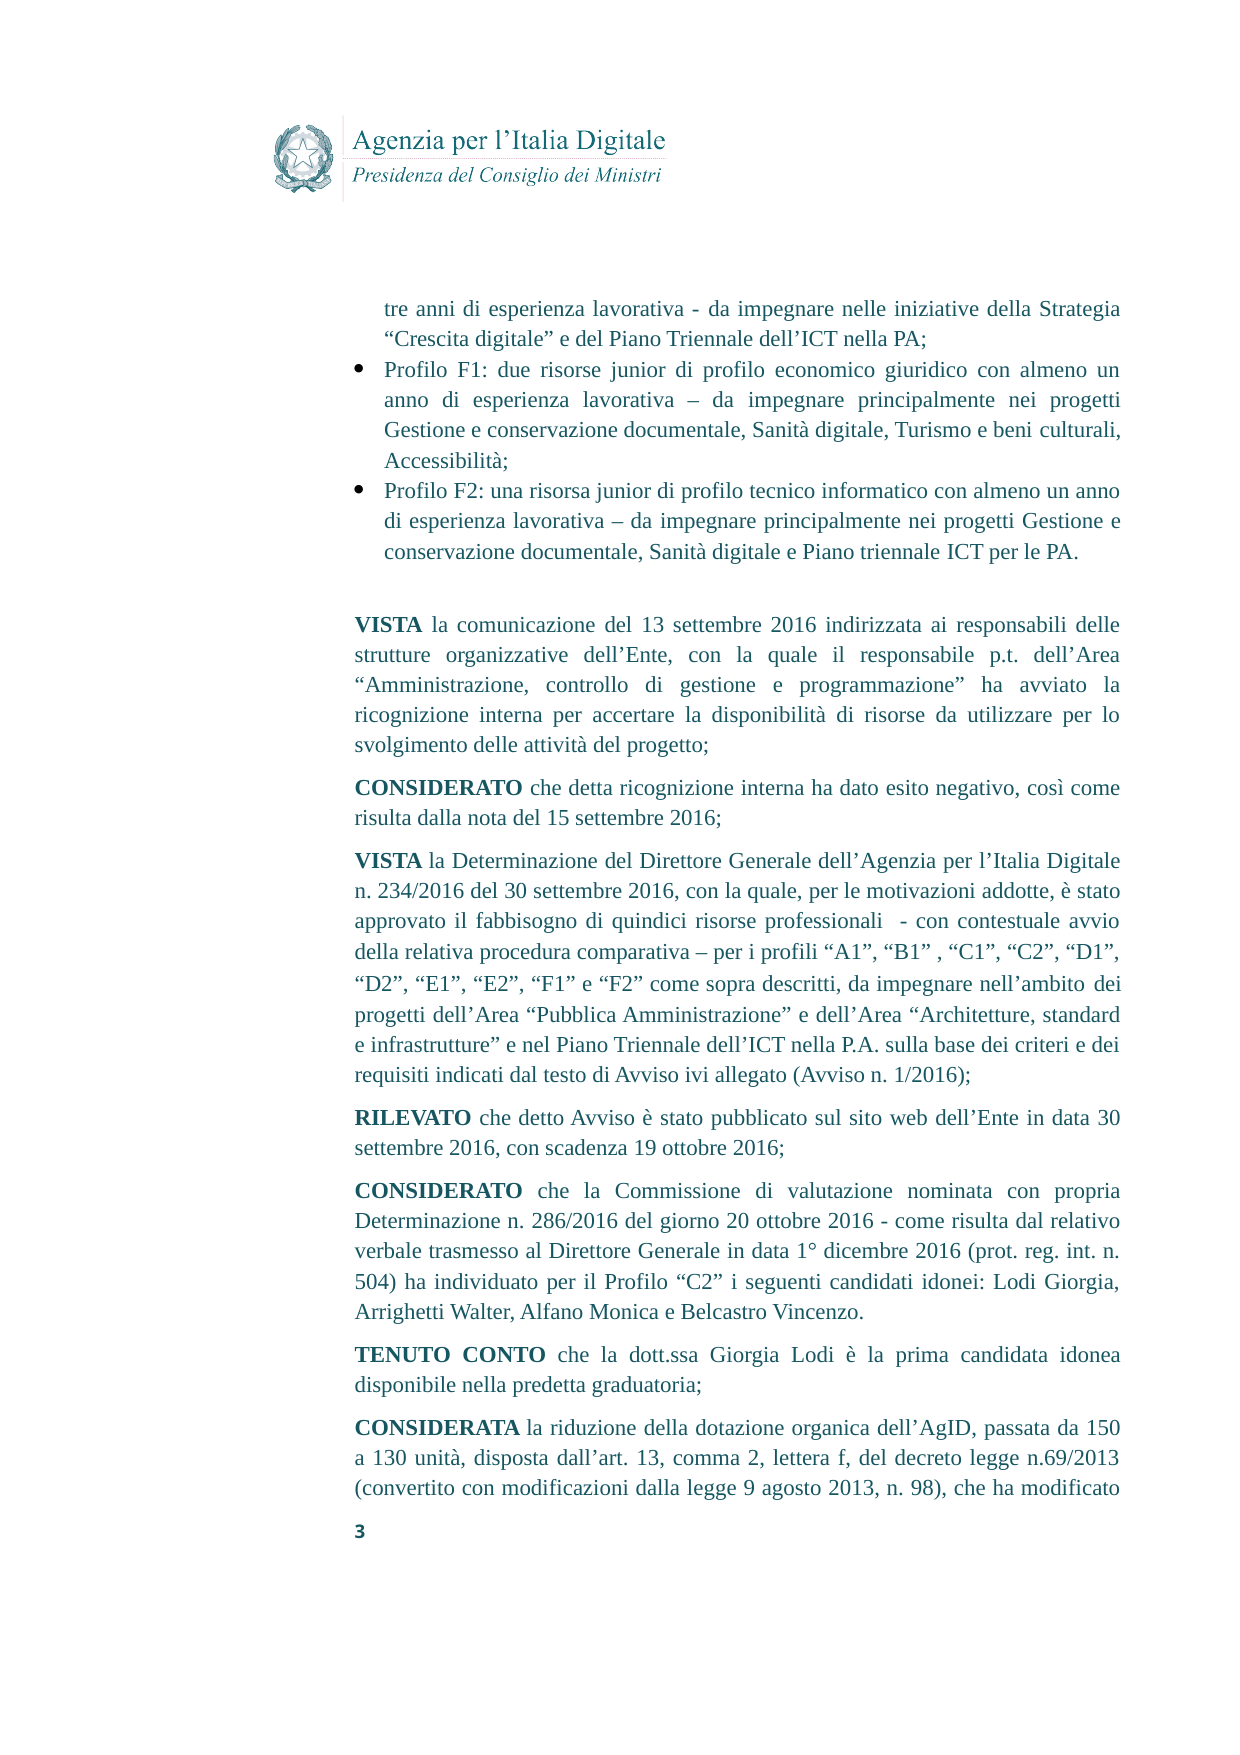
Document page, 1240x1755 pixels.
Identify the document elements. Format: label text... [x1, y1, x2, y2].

text CONSIDERATA la riduzione della dotazione organica dell’AgID, passata da 150 a 130 unità, disposta dall’art. 13, comma 2, lettera f, del decreto legge n.69/2013 (convertito con modificazioni dalla legge 9 agosto 2013, n. 98), che ha modificato [354, 1413, 1121, 1500]
list Profilo F1: due risorse junior di profilo economico giuridico con almeno un anno di esperienza lavorativa – da impegnare principalmente nei progetti Gestione e conservazione documentale, Sanità digitale, Turismo e beni culturali, Accessibilità; [354, 356, 1121, 473]
text CONSIDERATO che la Commissione di valutazione nominata con propria Determinazione n. 286/2016 del giorno 20 ottobre 2016 - come risulta dal relativo verbale trasmesso al Direttore Generale in data 1° dicembre 2016 (prot. reg. int. n. 504) ha individuato per il Profilo “C2” i seguenti candidati idonei: Lodi Giorgia, Arrighetti Walter, Alfano Monica e Belcastro Vincenzo. [354, 1177, 1121, 1324]
text TENUTO CONTO che la dott.ssa Giorgia Lodi è la prima candidata idonea disponibile nella predetta graduatoria; [354, 1341, 1121, 1397]
text RILEVATO che detto Avviso è stato pubblicato sul sito web dell’Ente in data 30 settembre 2016, con scadenza 19 ottobre 2016; [354, 1104, 1121, 1161]
text CONSIDERATO che detta ricognizione interna ha dato esito negativo, così come risulta dalla nota del 15 settembre 2016; [354, 774, 1121, 831]
text VISTA la comunicazione del 13 settembre 2016 indirizzata ai responsabili delle strutture organizzative dell’Ente, con la quale il responsabile p.t. dell’Area “Amministrazione, controllo di gestione e programmazione” ha avviato la ricognizione interna per accertare la disponibilità di risorse da utilizzare per lo svolgimento delle attività del progetto; [354, 611, 1121, 758]
list tre anni di esperienza lavorativa - da impegnare nelle iniziative della Strategia “Crescita digitale” e del Piano Triennale dell’ICT nella PA; [354, 295, 1121, 352]
text VISTA la Determinazione del Direttore Generale dell’Agenzia per l’Italia Digitale n. 234/2016 del 30 settembre 2016, con la quale, per le motivazioni addotte, è stato approvato il fabbisogno di quindici risorse professionali - con contestuale avvio della relativa procedura comparativa – per i profili “A1”, “B1” , “C1”, “C2”, “D1”, “D2”, “E1”, “E2”, “F1” e “F2” come sopra descritti, da impegnare nell’ambito dei progetti dell’Area “Pubblica Amministrazione” e dell’Area “Architetture, standard e infrastrutture” e nel Piano Triennale dell’ICT nella P.A. sulla base dei criteri e dei requisiti indicati dal testo di Avviso ivi allegato (Avviso n. 1/2016); [354, 847, 1121, 1088]
list Profilo F2: una risorsa junior di profilo tecnico informatico con almeno un anno di esperienza lavorativa – da impegnare principalmente nei progetti Gestione e conservazione documentale, Sanità digitale e Piano triennale ICT per le PA. [354, 477, 1121, 564]
